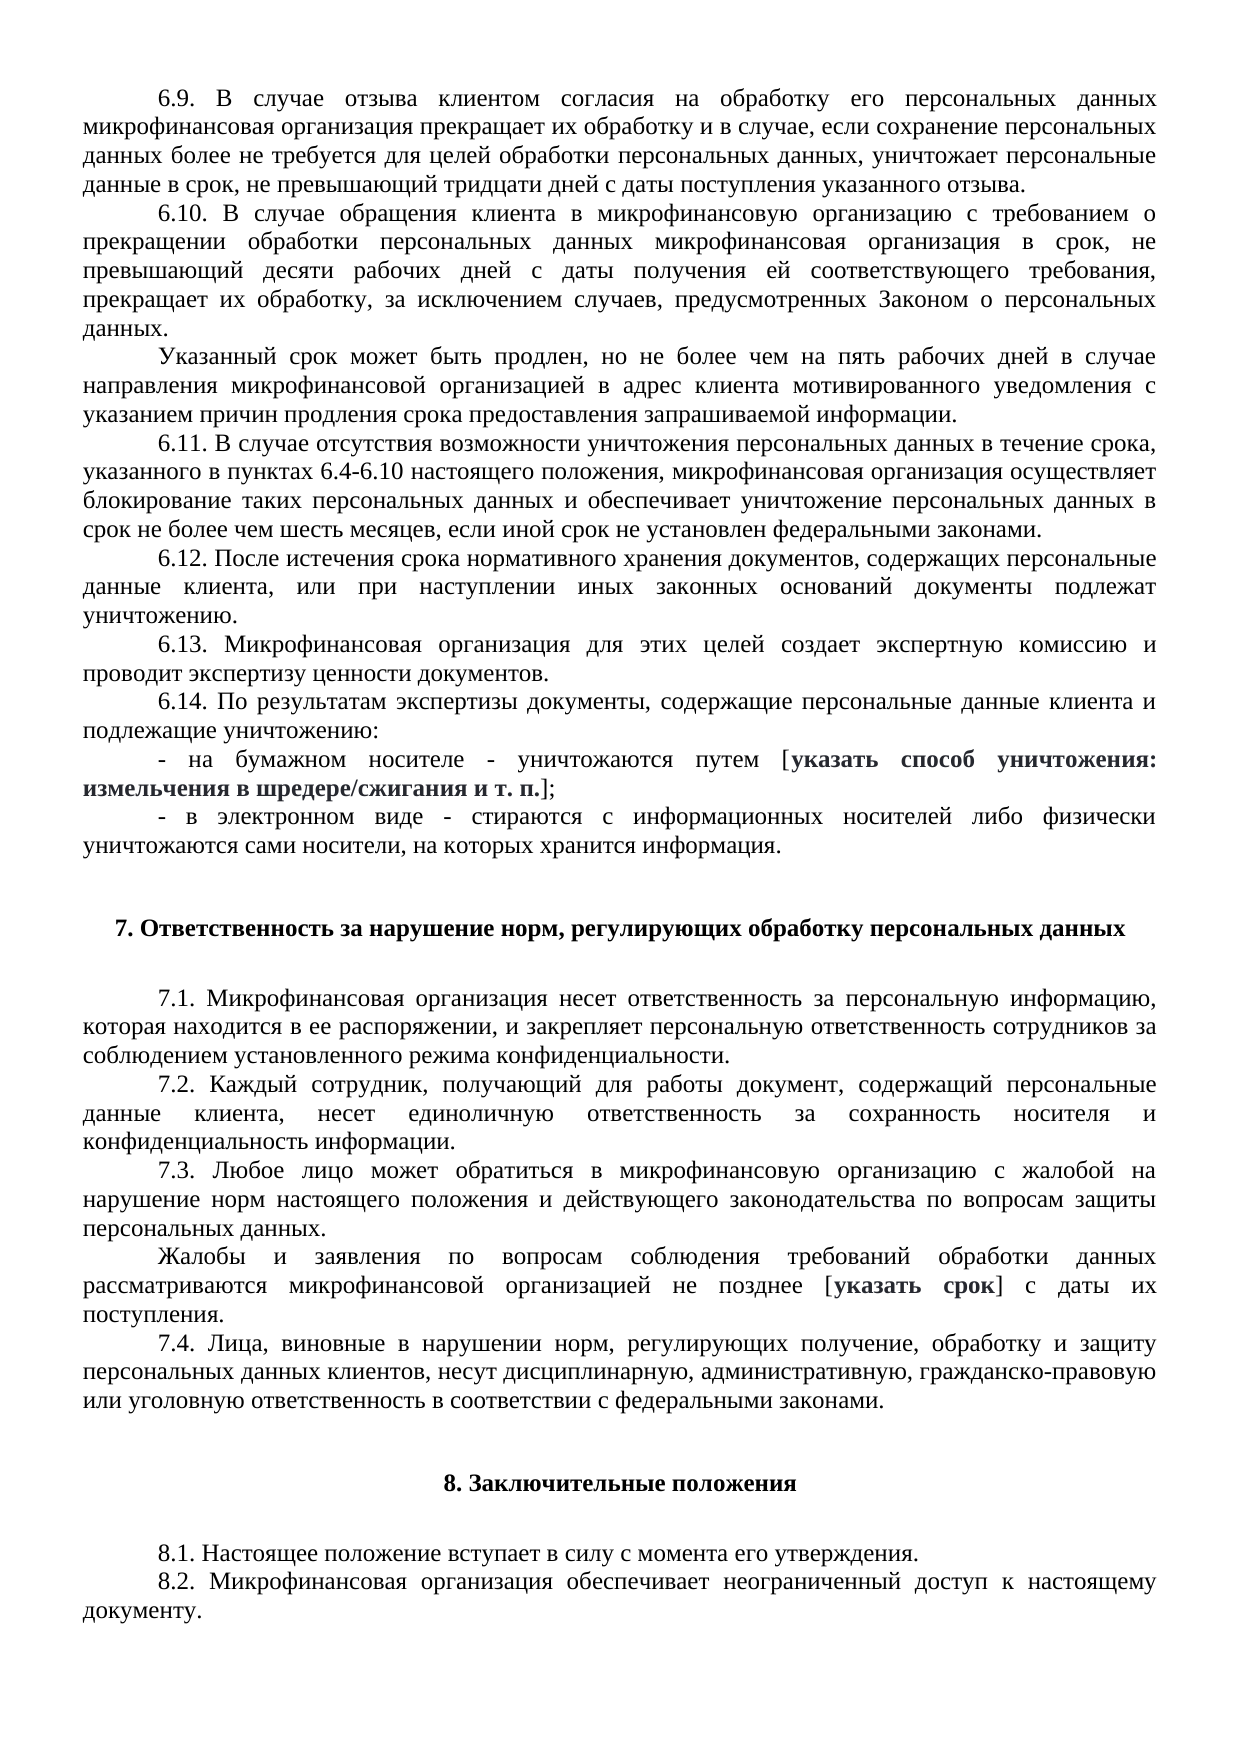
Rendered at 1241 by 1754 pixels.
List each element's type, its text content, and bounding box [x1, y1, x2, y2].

text - на бумажном носителе - уничтожаются путем [указать способ уничтожения: измельчения в шредере/сжигания и т. п.]; [83, 744, 1157, 801]
text Жалобы и заявления по вопросам соблюдения требований обработки данных рассматриваются микрофинансовой организацией не позднее [указать срок] с даты их поступления. [83, 1241, 1157, 1328]
subtitle 8. Заключительные положения [83, 1468, 1157, 1496]
text Указанный срок может быть продлен, но не более чем на пять рабочих дней в случае направления микрофинансовой организацией в адрес клиента мотивированного уведомления с указанием причин продления срока предоставления запрашиваемой информации. [83, 341, 1157, 428]
text 6.9. В случае отзыва клиентом согласия на обработку его персональных данных микрофинансовая организация прекращает их обработку и в случае, если сохранение персональных данных более не требуется для целей обработки персональных данных, уничтожает персональные данные в срок, не превышающий тридцати дней с даты поступления указанного отзыва. [83, 83, 1157, 198]
text 6.12. После истечения срока нормативного хранения документов, содержащих персональные данные клиента, или при наступлении иных законных оснований документы подлежат уничтожению. [83, 543, 1157, 629]
text 7.3. Любое лицо может обратиться в микрофинансовую организацию с жалобой на нарушение норм настоящего положения и действующего законодательства по вопросам защиты персональных данных. [83, 1155, 1157, 1241]
text 8.2. Микрофинансовая организация обеспечивает неограниченный доступ к настоящему документу. [83, 1566, 1157, 1624]
text 7.1. Микрофинансовая организация несет ответственность за персональную информацию, которая находится в ее распоряжении, и закрепляет персональную ответственность сотрудников за соблюдением установленного режима конфиденциальности. [83, 983, 1157, 1069]
text 6.10. В случае обращения клиента в микрофинансовую организацию с требованием о прекращении обработки персональных данных микрофинансовая организация в срок, не превышающий десяти рабочих дней с даты получения ей соответствующего требования, прекращает их обработку, за исключением случаев, предусмотренных Законом о персональных данных. [83, 198, 1157, 341]
text 6.14. По результатам экспертизы документы, содержащие персональные данные клиента и подлежащие уничтожению: [83, 686, 1157, 744]
text 8.1. Настоящее положение вступает в силу с момента его утверждения. [83, 1538, 1157, 1566]
text 7.2. Каждый сотрудник, получающий для работы документ, содержащий персональные данные клиента, несет единоличную ответственность за сохранность носителя и конфиденциальность информации. [83, 1069, 1157, 1155]
text 7.4. Лица, виновные в нарушении норм, регулирующих получение, обработку и защиту персональных данных клиентов, несут дисциплинарную, административную, гражданско-правовую или уголовную ответственность в соответствии с федеральными законами. [83, 1328, 1157, 1414]
text 6.13. Микрофинансовая организация для этих целей создает экспертную комиссию и проводит экспертизу ценности документов. [83, 629, 1157, 686]
text - в электронном виде - стираются с информационных носителей либо физически уничтожаются сами носители, на которых хранится информация. [83, 801, 1157, 859]
subtitle 7. Ответственность за нарушение норм, регулирующих обработку персональных данных [83, 913, 1157, 941]
text 6.11. В случае отсутствия возможности уничтожения персональных данных в течение срока, указанного в пунктах 6.4-6.10 настоящего положения, микрофинансовая организация осуществляет блокирование таких персональных данных и обеспечивает уничтожение персональных данных в срок не более чем шесть месяцев, если иной срок не установлен федеральными законами. [83, 428, 1157, 543]
